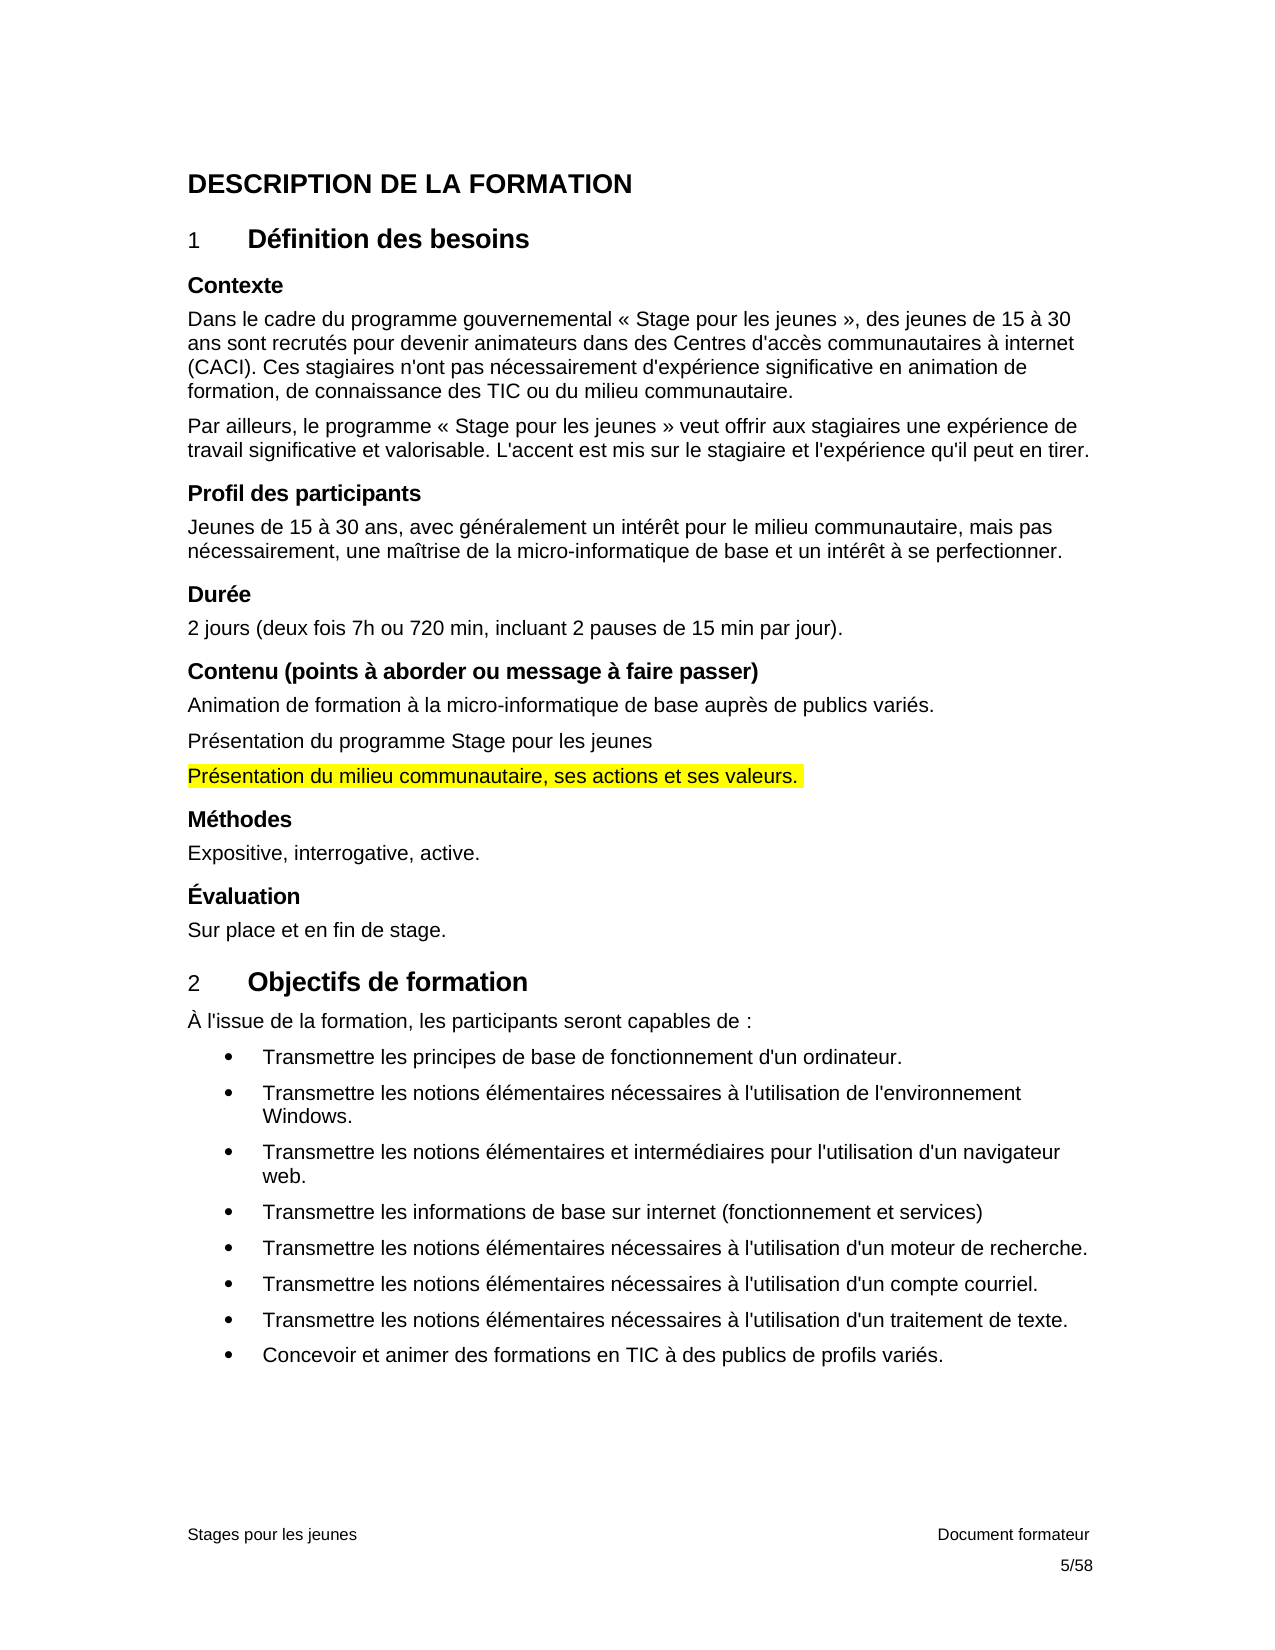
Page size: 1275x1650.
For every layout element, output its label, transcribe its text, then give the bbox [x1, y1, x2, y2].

text Par ailleurs, le programme « Stage pour les jeunes » veut offrir aux stagiaires une expérience de travail significative et valorisable. L'accent est mis sur le stagiaire et l'expérience qu'il peut en tirer. [187, 414, 1093, 462]
list Transmettre les notions élémentaires nécessaires à l'utilisation d'un traitement de texte. [225, 1307, 1093, 1331]
subtitle Durée [187, 581, 1093, 607]
text Animation de formation à la micro-informatique de base auprès de publics variés. [187, 693, 1093, 717]
subtitle Définition des besoins [187, 223, 1093, 254]
subtitle Description de la formation [187, 168, 1093, 199]
subtitle Objectifs de formation [187, 966, 1093, 997]
subtitle Contexte [187, 272, 1093, 298]
list Transmettre les notions élémentaires et intermédiaires pour l'utilisation d'un navigateur web. [225, 1140, 1093, 1188]
list Transmettre les informations de base sur internet (fonctionnement et services) [225, 1200, 1093, 1224]
list Transmettre les principes de base de fonctionnement d'un ordinateur. [225, 1044, 1093, 1068]
text Jeunes de 15 à 30 ans, avec généralement un intérêt pour le milieu communautaire, mais pas nécessairement, une maîtrise de la micro-informatique de base et un intérêt à se perfectionner. [187, 515, 1093, 563]
text Expositive, interrogative, active. [187, 841, 1093, 865]
subtitle Profil des participants [187, 480, 1093, 506]
list Transmettre les notions élémentaires nécessaires à l'utilisation d'un compte courriel. [225, 1272, 1093, 1296]
subtitle Contenu (points à aborder ou message à faire passer) [187, 658, 1093, 684]
text À l'issue de la formation, les participants seront capables de : [187, 1009, 1093, 1033]
text Présentation du milieu communautaire, ses actions et ses valeurs. [187, 764, 1093, 788]
text 2 jours (deux fois 7h ou 720 min, incluant 2 pauses de 15 min par jour). [187, 616, 1093, 640]
subtitle Méthodes [187, 806, 1093, 832]
text Sur place et en fin de stage. [187, 918, 1093, 942]
list Transmettre les notions élémentaires nécessaires à l'utilisation de l'environnement Windows. [225, 1080, 1093, 1128]
list Concevoir et animer des formations en TIC à des publics de profils variés. [225, 1343, 1093, 1367]
subtitle Évaluation [187, 883, 1093, 909]
list Transmettre les notions élémentaires nécessaires à l'utilisation d'un moteur de recherche. [225, 1236, 1093, 1260]
text Dans le cadre du programme gouvernemental « Stage pour les jeunes », des jeunes de 15 à 30 ans sont recrutés pour devenir animateurs dans des Centres d'accès communautaires à internet (CACI). Ces stagiaires n'ont pas nécessairement d'expérience significative en animation de formation, de connaissance des TIC ou du milieu communautaire. [187, 307, 1093, 403]
text Présentation du programme Stage pour les jeunes [187, 729, 1093, 753]
